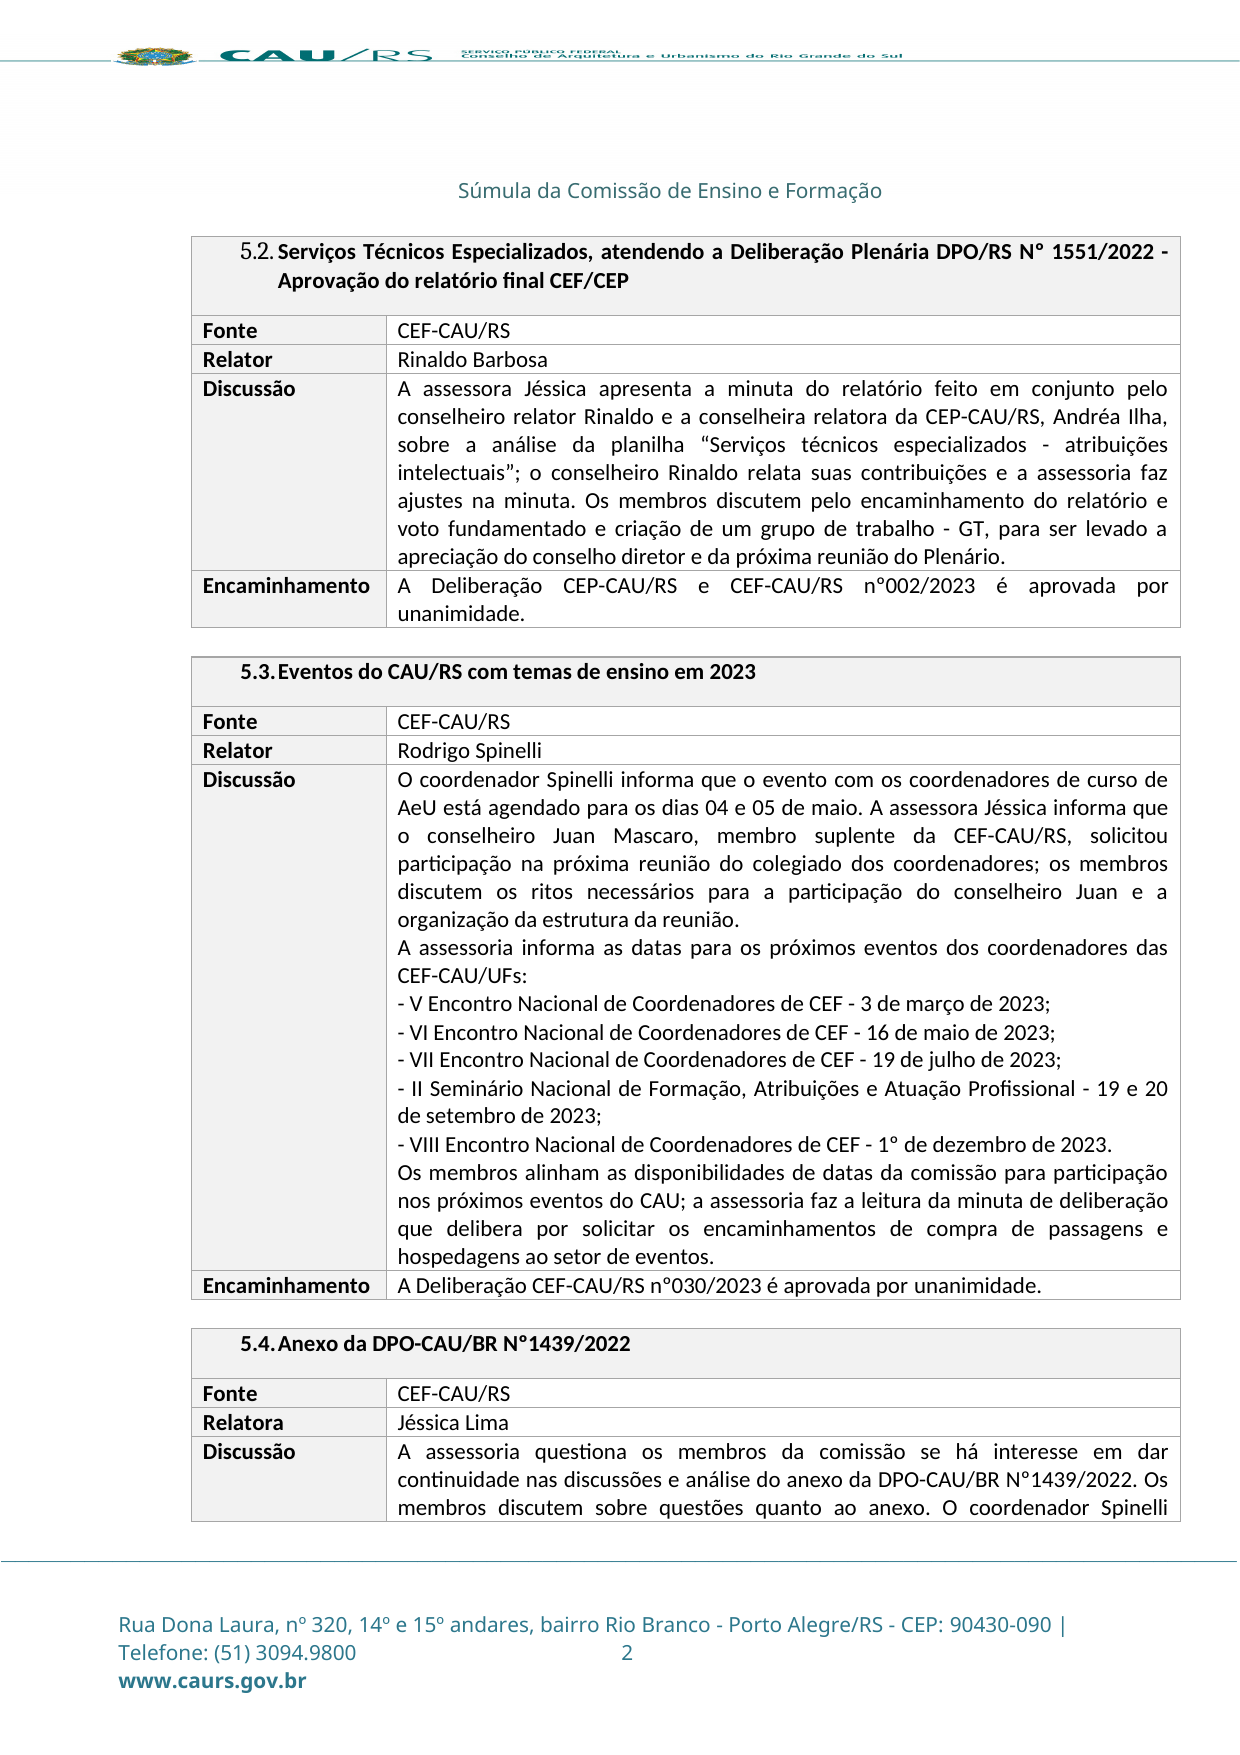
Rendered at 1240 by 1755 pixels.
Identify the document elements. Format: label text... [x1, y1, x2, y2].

table_cell Fonte [192, 1379, 386, 1407]
table_cell Serviços Técnicos Especializados, atendendo a Deliberação Plenária DPO/RS Nº 1551/2022 - Aprovação do relatório final CEF/CEP [192, 237, 1180, 315]
table_cell Jéssica Lima [387, 1408, 1180, 1436]
table_cell Discussão [192, 765, 386, 1270]
table_cell A assessoria questiona os membros da comissão se há interesse em dar continuidade nas discussões e análise do anexo da DPO-CAU/BR Nº1439/2022. Os membros discutem sobre questões quanto ao anexo. O coordenador Spinelli [387, 1437, 1180, 1521]
table_cell CEF-CAU/RS [387, 1379, 1180, 1407]
table_cell Relator [192, 345, 386, 373]
table_cell Rinaldo Barbosa [387, 345, 1180, 373]
table_cell Discussão [192, 1437, 386, 1521]
table_cell A Deliberação CEF-CAU/RS nº030/2023 é aprovada por unanimidade. [387, 1271, 1180, 1299]
table_cell Fonte [192, 707, 386, 735]
table_cell A Deliberação CEP-CAU/RS e CEF-CAU/RS nº002/2023 é aprovada por unanimidade. [387, 571, 1180, 627]
table_cell Relator [192, 736, 386, 764]
table_cell [191, 1300, 1181, 1328]
table_cell CEF-CAU/RS [387, 707, 1180, 735]
table_cell Encaminhamento [192, 1271, 386, 1299]
table_cell Encaminhamento [192, 571, 386, 627]
table_cell Relatora [192, 1408, 386, 1436]
table_cell Eventos do CAU/RS com temas de ensino em 2023 [192, 658, 1180, 706]
table_cell A assessora Jéssica apresenta a minuta do relatório feito em conjunto pelo conselheiro relator Rinaldo e a conselheira relatora da CEP-CAU/RS, Andréa Ilha, sobre a análise da planilha “Serviços técnicos especializados - atribuições intelectuais”; o conselheiro Rinaldo relata suas contribuições e a assessoria faz ajustes na minuta. Os membros discutem pelo encaminhamento do relatório e voto fundamentado e criação de um grupo de trabalho - GT, para ser levado a apreciação do conselho diretor e da próxima reunião do Plenário. [387, 374, 1180, 570]
table_cell Anexo da DPO-CAU/BR Nº1439/2022 [192, 1329, 1180, 1378]
table_cell Rodrigo Spinelli [387, 736, 1180, 764]
table_cell [191, 628, 1181, 656]
table_cell O coordenador Spinelli informa que o evento com os coordenadores de curso de AeU está agendado para os dias 04 e 05 de maio. A assessora Jéssica informa que o conselheiro Juan Mascaro, membro suplente da CEF-CAU/RS, solicitou participação na próxima reunião do colegiado dos coordenadores; os membros discutem os ritos necessários para a participação do conselheiro Juan e a organização da estrutura da reunião. A assessoria informa as datas para os próximos eventos dos coordenadores das CEF-CAU/UFs: - V Encontro Nacional de Coordenadores de CEF - 3 de março de 2023; - VI Encontro Nacional de Coordenadores de CEF - 16 de maio de 2023; - VII Encontro Nacional de Coordenadores de CEF - 19 de julho de 2023; - II Seminário Nacional de Formação, Atribuições e Atuação Profissional - 19 e 20 de setembro de 2023; - VIII Encontro Nacional de Coordenadores de CEF - 1º de dezembro de 2023. Os membros alinham as disponibilidades de datas da comissão para participação nos próximos eventos do CAU; a assessoria faz a leitura da minuta de deliberação que delibera por solicitar os encaminhamentos de compra de passagens e hospedagens ao setor de eventos. [387, 765, 1180, 1270]
table_cell CEF-CAU/RS [387, 316, 1180, 344]
table_cell Discussão [192, 374, 386, 570]
table_cell Fonte [192, 316, 386, 344]
